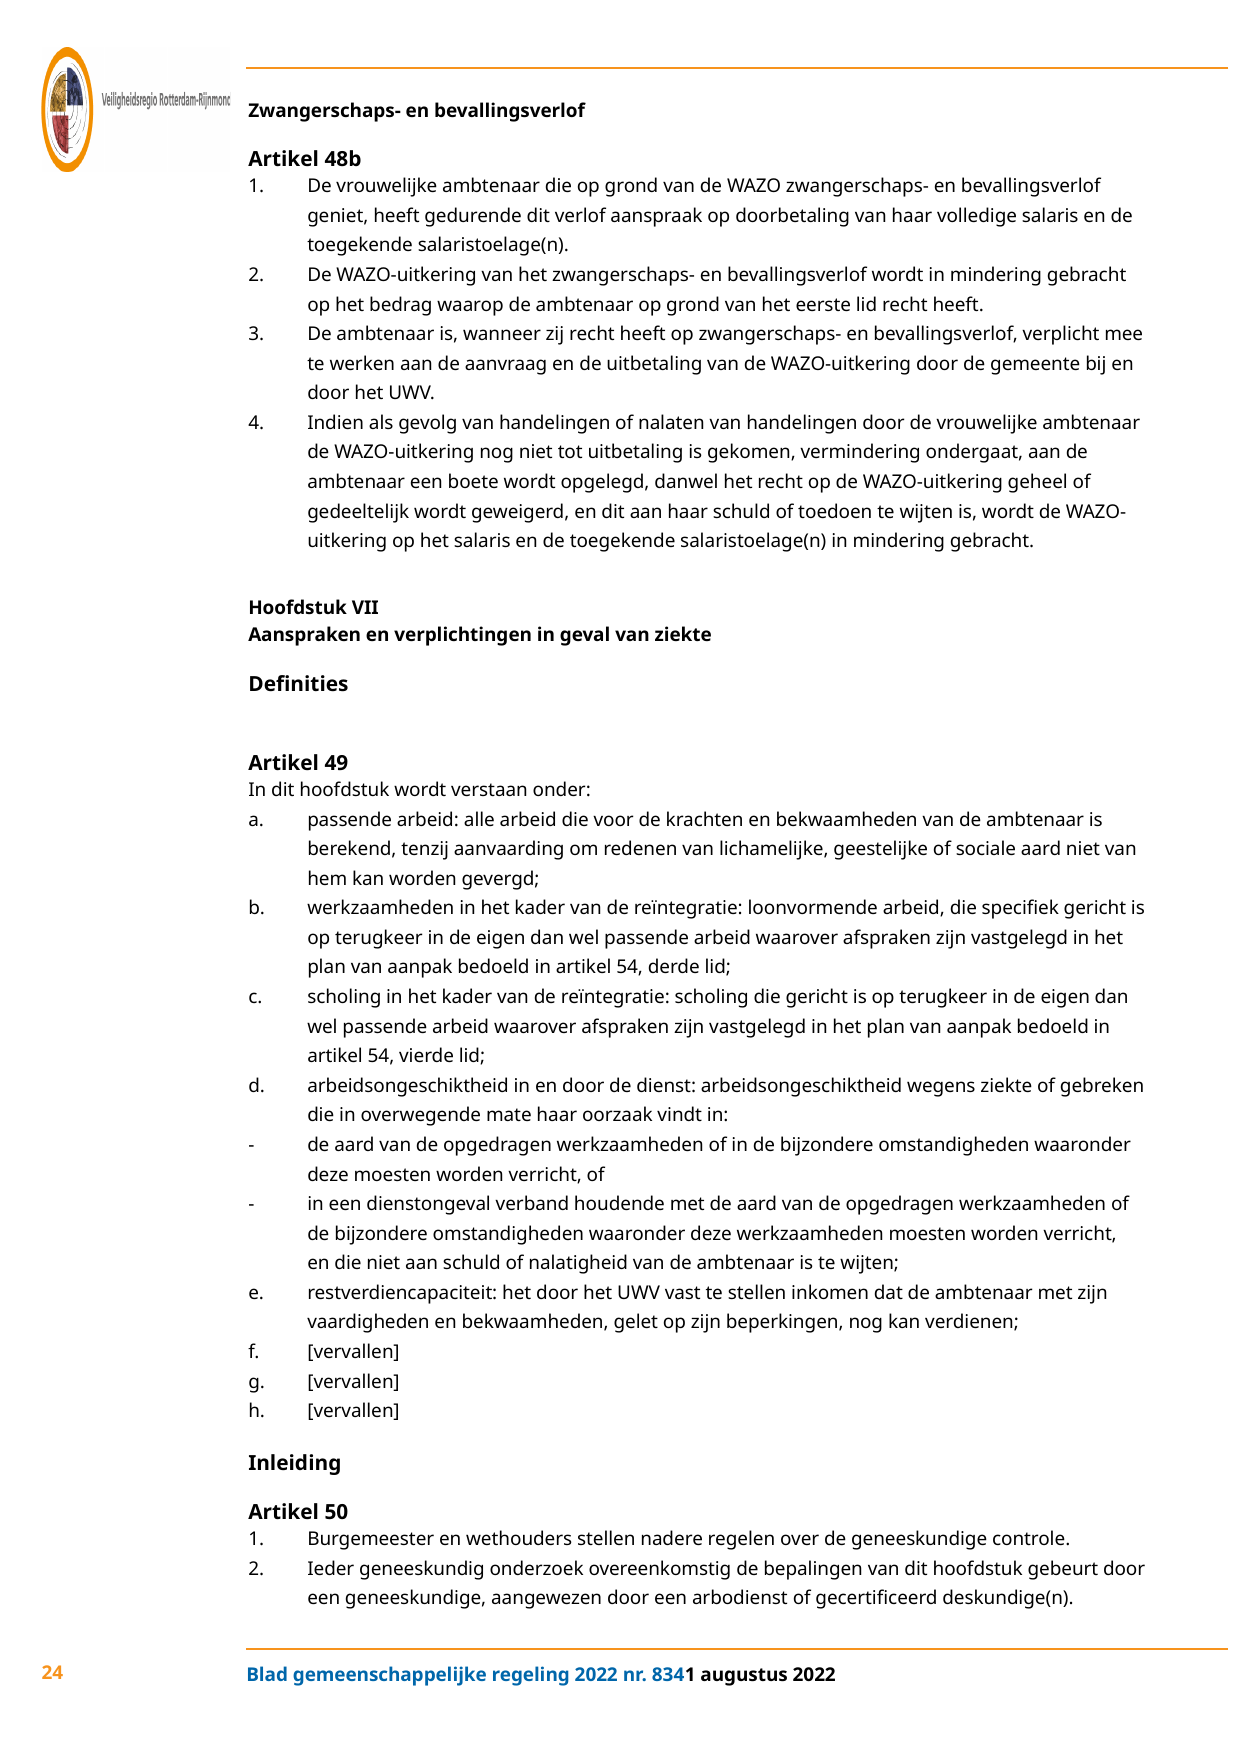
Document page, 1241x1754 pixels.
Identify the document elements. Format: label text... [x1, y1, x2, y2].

list [vervallen] [248, 1368, 1152, 1393]
text Zwangerschaps- en bevallingsverlof [248, 95, 1152, 123]
list passende arbeid: alle arbeid die voor de krachten en bekwaamheden van de ambtenaar is berekend, tenzij aanvaarding om redenen van lichamelijke, geestelijke of sociale aard niet van hem kan worden gevergd; [248, 806, 1152, 891]
text Artikel 48b [248, 144, 1152, 172]
list de aard van de opgedragen werkzaamheden of in de bijzondere omstandigheden waaronder deze moesten worden verricht, of [248, 1131, 1152, 1186]
list Indien als gevolg van handelingen of nalaten van handelingen door de vrouwelijke ambtenaar de WAZO-uitkering nog niet tot uitbetaling is gekomen, vermindering ondergaat, aan de ambtenaar een boete wordt opgelegd, danwel het recht op de WAZO-uitkering geheel of gedeeltelijk wordt geweigerd, en dit aan haar schuld of toedoen te wijten is, wordt de WAZO-uitkering op het salaris en de toegekende salaristoelage(n) in mindering gebracht. [248, 409, 1152, 553]
list restverdiencapaciteit: het door het UWV vast te stellen inkomen dat de ambtenaar met zijn vaardigheden en bekwaamheden, gelet op zijn beperkingen, nog kan verdienen; [248, 1279, 1152, 1334]
list Burgemeester en wethouders stellen nadere regelen over de geneeskundige controle. [248, 1525, 1152, 1551]
list scholing in het kader van de reïntegratie: scholing die gericht is op terugkeer in de eigen dan wel passende arbeid waarover afspraken zijn vastgelegd in het plan van aanpak bedoeld in artikel 54, vierde lid; [248, 983, 1152, 1068]
picture [41, 47, 231, 172]
list en die niet aan schuld of nalatigheid van de ambtenaar is te wijten; [248, 1249, 1152, 1275]
list [vervallen] [248, 1338, 1152, 1364]
list Ieder geneeskundig onderzoek overeenkomstig de bepalingen van dit hoofdstuk gebeurt door een geneeskundige, aangewezen door een arbodienst of gecertificeerd deskundige(n). [248, 1555, 1152, 1610]
list werkzaamheden in het kader van de reïntegratie: loonvormende arbeid, die specifiek gericht is op terugkeer in de eigen dan wel passende arbeid waarover afspraken zijn vastgelegd in het plan van aanpak bedoeld in artikel 54, derde lid; [248, 894, 1152, 979]
text In dit hoofdstuk wordt verstaan onder: [248, 776, 1152, 802]
text Artikel 49 [248, 748, 1152, 776]
list De vrouwelijke ambtenaar die op grond van de WAZO zwangerschaps- en bevallingsverlof geniet, heeft gedurende dit verlof aanspraak op doorbetaling van haar volledige salaris en de toegekende salaristoelage(n). [248, 172, 1152, 257]
text Artikel 50 [248, 1497, 1152, 1525]
list in een dienstongeval verband houdende met de aard van de opgedragen werkzaamheden of de bijzondere omstandigheden waaronder deze werkzaamheden moesten worden verricht, [248, 1190, 1152, 1246]
list arbeidsongeschiktheid in en door de dienst: arbeidsongeschiktheid wegens ziekte of gebreken die in overwegende mate haar oorzaak vindt in: [248, 1072, 1152, 1127]
text Aanspraken en verplichtingen in geval van ziekte [248, 619, 1152, 648]
list De ambtenaar is, wanneer zij recht heeft op zwangerschaps- en bevallingsverlof, verplicht mee te werken aan de aanvraag en de uitbetaling van de WAZO-uitkering door de gemeente bij en door het UWV. [248, 320, 1152, 405]
text Inleiding [248, 1448, 1152, 1476]
list [vervallen] [248, 1397, 1152, 1423]
list De WAZO-uitkering van het zwangerschaps- en bevallingsverlof wordt in mindering gebracht op het bedrag waarop de ambtenaar op grond van het eerste lid recht heeft. [248, 261, 1152, 317]
text Definities [248, 669, 1152, 697]
text Hoofdstuk VII [248, 594, 1152, 619]
